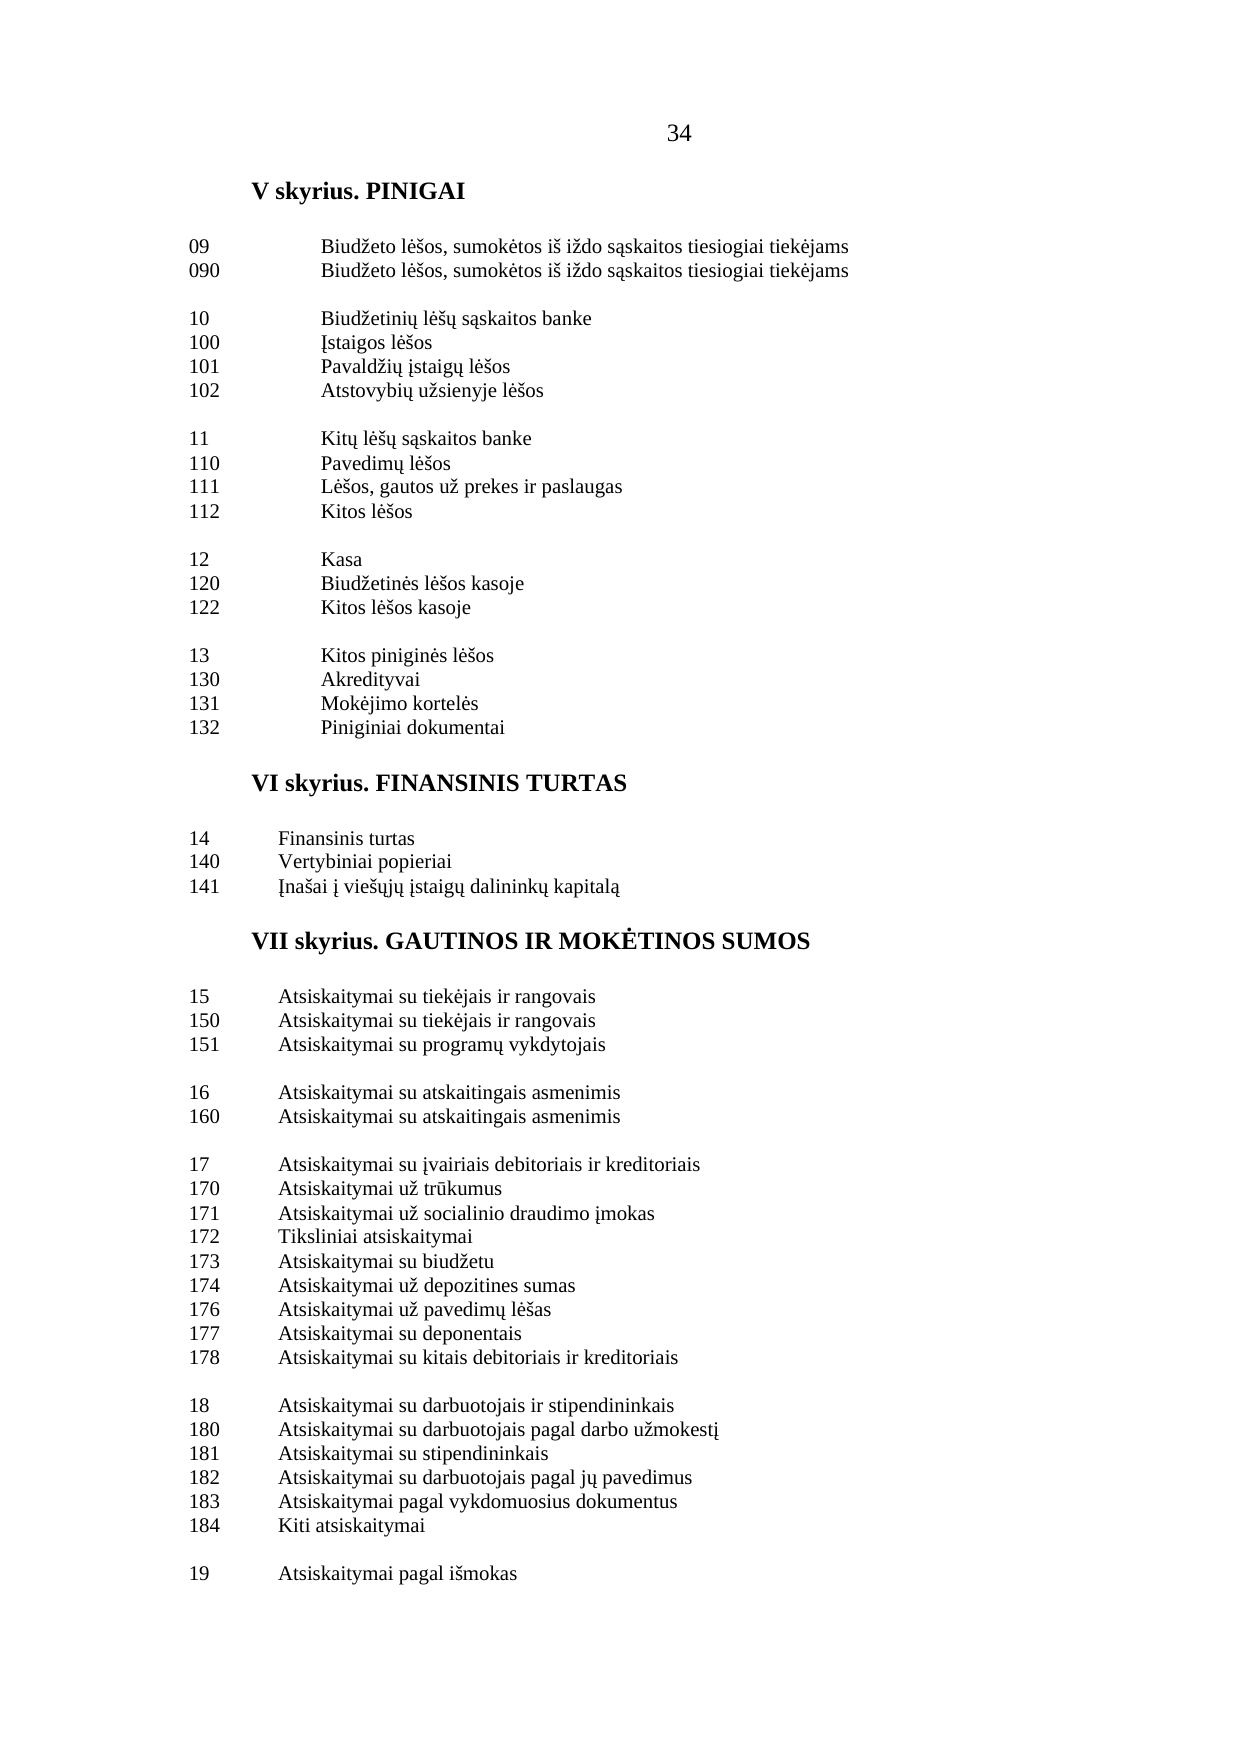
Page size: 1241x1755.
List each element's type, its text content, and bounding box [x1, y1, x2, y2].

table_cell Kitos lėšos [309, 499, 1181, 523]
table_cell 141 [177, 874, 267, 898]
table_cell [177, 619, 309, 643]
table_cell 181 [177, 1441, 267, 1465]
table_cell [177, 1128, 267, 1152]
table_cell 112 [177, 499, 309, 523]
table_cell Kiti atsiskaitymai [267, 1513, 1181, 1537]
table_cell Tiksliniai atsiskaitymai [267, 1225, 1181, 1248]
table_cell Atsiskaitymai už pavedimų lėšas [267, 1297, 1181, 1321]
table_cell [177, 282, 309, 306]
table_cell 180 [177, 1417, 267, 1441]
table_cell 176 [177, 1297, 267, 1321]
table_cell Atsiskaitymai su darbuotojais pagal darbo užmokestį [267, 1417, 1181, 1441]
table_cell 172 [177, 1225, 267, 1248]
table_cell [267, 1128, 1181, 1152]
table_cell Atsiskaitymai pagal išmokas [267, 1561, 1181, 1585]
table_cell Atsiskaitymai su biudžetu [267, 1249, 1181, 1273]
table_cell Atsiskaitymai pagal vykdomuosius dokumentus [267, 1489, 1181, 1513]
table_cell 122 [177, 595, 309, 619]
table_cell 16 [177, 1080, 267, 1104]
text VII skyrius. GAUTINOS IR MOKĖTINOS SUMOS [177, 926, 1181, 955]
table_cell 19 [177, 1561, 267, 1585]
table_cell Lėšos, gautos už prekes ir paslaugas [309, 475, 1181, 498]
table_cell 151 [177, 1032, 267, 1056]
table_header 14 [177, 825, 267, 849]
table_cell Atsiskaitymai su atskaitingais asmenimis [267, 1104, 1181, 1128]
table_cell [177, 1369, 267, 1393]
table_cell 160 [177, 1104, 267, 1128]
table_cell Piniginiai dokumentai [309, 715, 1181, 739]
text VI skyrius. FINANSINIS TURTAS [177, 768, 1181, 797]
table_cell 170 [177, 1176, 267, 1200]
table_cell 11 [177, 426, 309, 450]
table_cell [309, 619, 1181, 643]
table_cell [309, 523, 1181, 547]
table_cell 150 [177, 1008, 267, 1032]
table_cell Atsiskaitymai su kitais debitoriais ir kreditoriais [267, 1345, 1181, 1369]
table_cell Vertybiniai popieriai [267, 850, 1181, 873]
table_cell Pavaldžių įstaigų lėšos [309, 354, 1181, 378]
table_cell 130 [177, 667, 309, 691]
table_cell Biudžetinės lėšos kasoje [309, 571, 1181, 595]
table_cell [309, 282, 1181, 306]
table_cell Pavedimų lėšos [309, 450, 1181, 474]
table_cell Biudžetinių lėšų sąskaitos banke [309, 306, 1181, 330]
table_cell 177 [177, 1321, 267, 1345]
table_cell 12 [177, 547, 309, 571]
table_cell Kitos piniginės lėšos [309, 643, 1181, 667]
table_header Atsiskaitymai su tiekėjais ir rangovais [267, 984, 1181, 1008]
table_cell Mokėjimo kortelės [309, 691, 1181, 715]
table_header 15 [177, 984, 267, 1008]
table_cell 090 [177, 258, 309, 282]
table_header Finansinis turtas [267, 825, 1181, 849]
table_cell Kitos lėšos kasoje [309, 595, 1181, 619]
table_cell [267, 1537, 1181, 1561]
table_cell [267, 1056, 1181, 1080]
table_cell [177, 402, 309, 426]
table_cell Kitų lėšų sąskaitos banke [309, 426, 1181, 450]
table_cell Įnašai į viešųjų įstaigų dalininkų kapitalą [267, 874, 1181, 898]
table_cell 17 [177, 1152, 267, 1176]
table_cell Atsiskaitymai su atskaitingais asmenimis [267, 1080, 1181, 1104]
table_cell Atsiskaitymai su darbuotojais pagal jų pavedimus [267, 1465, 1181, 1489]
table_cell Atsiskaitymai su deponentais [267, 1321, 1181, 1345]
table_cell 18 [177, 1393, 267, 1417]
table_cell 171 [177, 1200, 267, 1224]
table_cell Akredityvai [309, 667, 1181, 691]
table_cell 182 [177, 1465, 267, 1489]
table_cell 110 [177, 450, 309, 474]
table_cell 178 [177, 1345, 267, 1369]
table_cell [177, 523, 309, 547]
table_cell [177, 1056, 267, 1080]
table_cell Įstaigos lėšos [309, 330, 1181, 354]
table_cell 120 [177, 571, 309, 595]
table_cell Atsiskaitymai su įvairiais debitoriais ir kreditoriais [267, 1152, 1181, 1176]
table_cell 10 [177, 306, 309, 330]
table_cell 184 [177, 1513, 267, 1537]
table_cell 102 [177, 378, 309, 402]
table_cell Kasa [309, 547, 1181, 571]
table_cell [267, 1369, 1181, 1393]
table_cell Atsiskaitymai su stipendininkais [267, 1441, 1181, 1465]
table_cell 174 [177, 1273, 267, 1297]
table_cell Biudžeto lėšos, sumokėtos iš iždo sąskaitos tiesiogiai tiekėjams [309, 258, 1181, 282]
table_cell Atsiskaitymai už trūkumus [267, 1176, 1181, 1200]
table_cell 140 [177, 850, 267, 873]
table_header Biudžeto lėšos, sumokėtos iš iždo sąskaitos tiesiogiai tiekėjams [309, 234, 1181, 258]
table_cell 111 [177, 475, 309, 498]
table_cell 100 [177, 330, 309, 354]
table_cell [177, 1537, 267, 1561]
table_cell 132 [177, 715, 309, 739]
table_header 09 [177, 234, 309, 258]
table_cell 131 [177, 691, 309, 715]
table_cell Atsiskaitymai už depozitines sumas [267, 1273, 1181, 1297]
table_cell Atsiskaitymai su darbuotojais ir stipendininkais [267, 1393, 1181, 1417]
table_cell Atsiskaitymai su tiekėjais ir rangovais [267, 1008, 1181, 1032]
table_cell 183 [177, 1489, 267, 1513]
table_cell [309, 402, 1181, 426]
table_cell Atsiskaitymai su programų vykdytojais [267, 1032, 1181, 1056]
table_cell Atsiskaitymai už socialinio draudimo įmokas [267, 1200, 1181, 1224]
table_cell 13 [177, 643, 309, 667]
table_cell 101 [177, 354, 309, 378]
text V skyrius. PINIGAI [177, 176, 1181, 205]
table_cell Atstovybių užsienyje lėšos [309, 378, 1181, 402]
table_cell 173 [177, 1249, 267, 1273]
